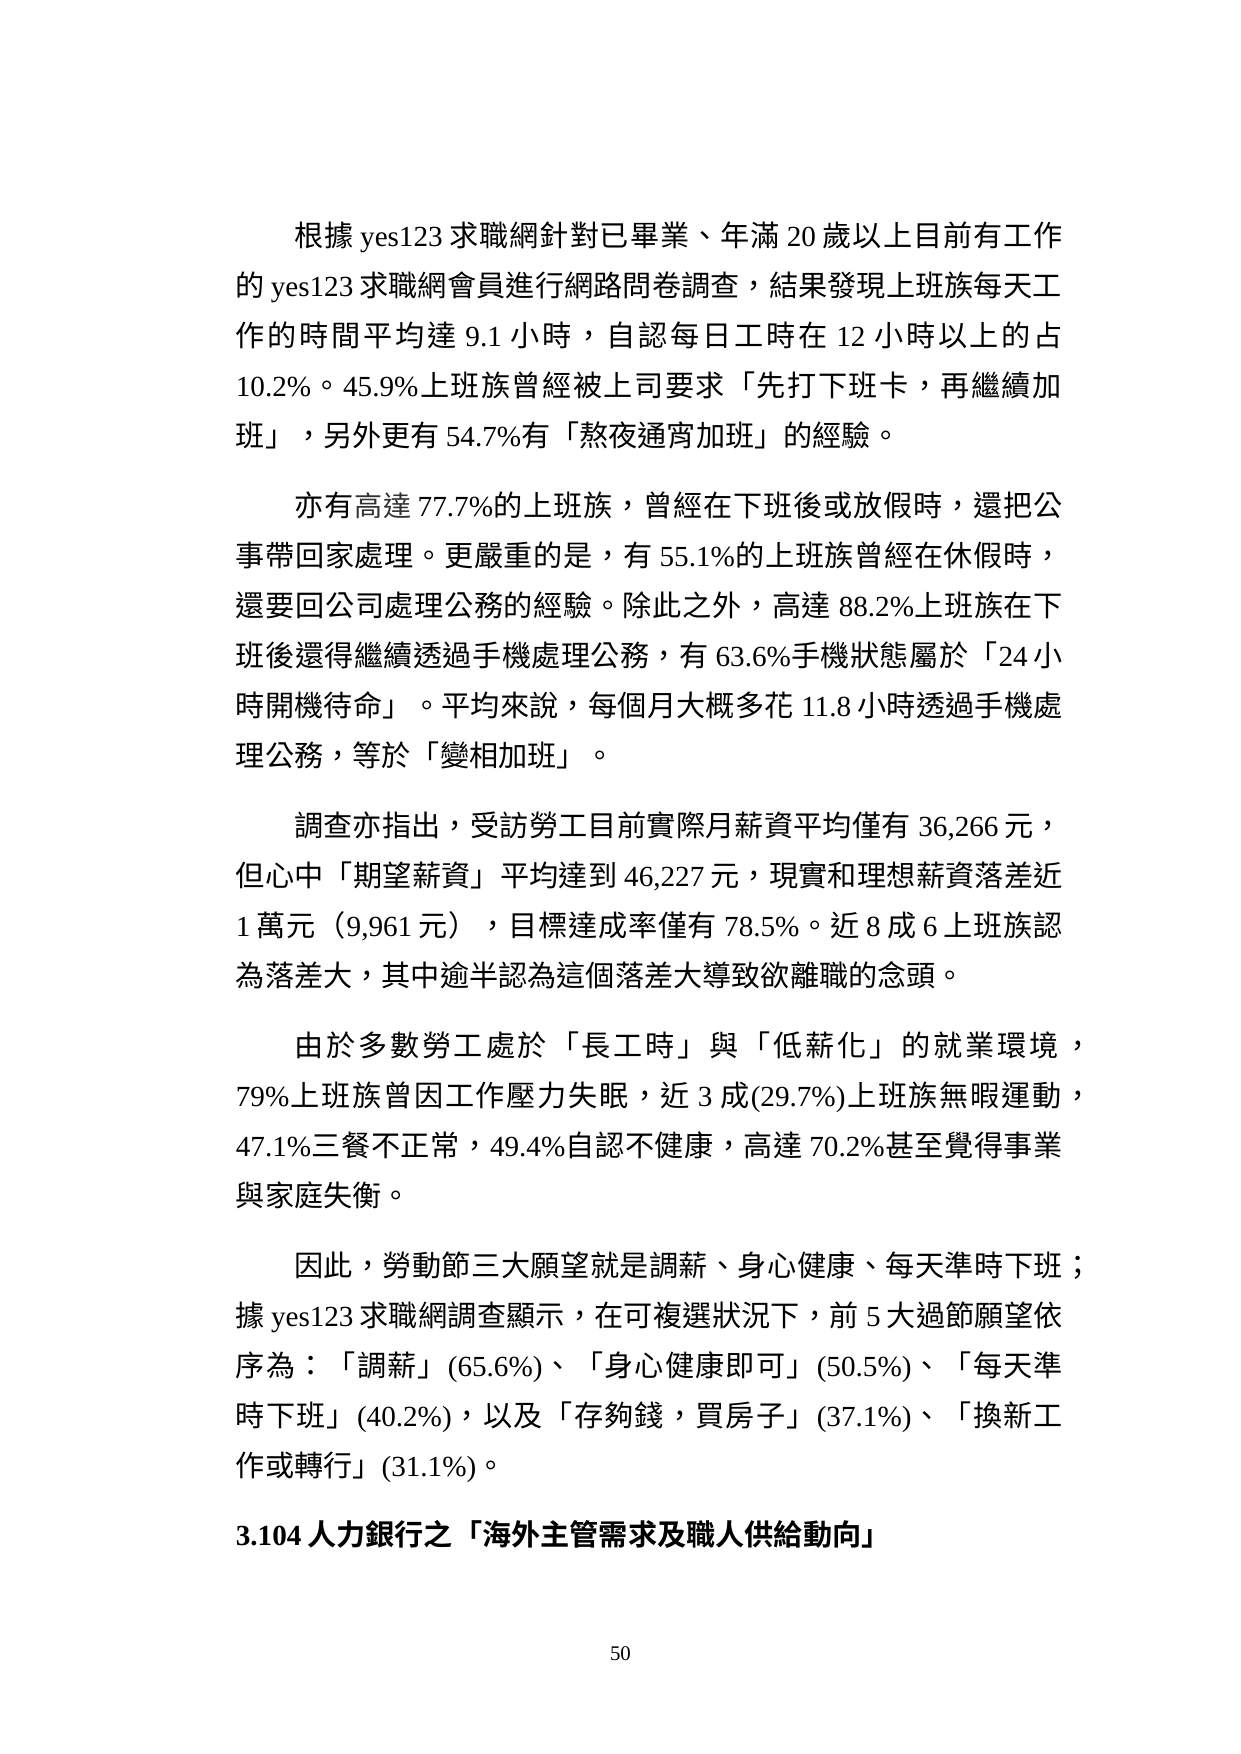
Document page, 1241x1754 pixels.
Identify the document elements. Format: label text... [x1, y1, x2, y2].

text 亦有高達77.7%的上班族，曾經在下班後或放假時，還把公事帶回家處理。更嚴重的是，有55.1%的上班族曾經在休假時，還要回公司處理公務的經驗。除此之外，高達88.2%上班族在下班後還得繼續透過手機處理公務，有63.6%手機狀態屬於「24小時開機待命」。平均來說，每個月大概多花11.8小時透過手機處理公務，等於「變相加班」。 [236, 477, 1063, 777]
text 根據yes123求職網針對已畢業、年滿20歲以上目前有工作的yes123求職網會員進行網路問卷調查，結果發現上班族每天工作的時間平均達9.1小時，自認每日工時在12小時以上的占10.2%。45.9%上班族曾經被上司要求「先打下班卡，再繼續加班」，另外更有54.7%有「熬夜通宵加班」的經驗。 [236, 207, 1063, 457]
subtitle 3.104人力銀行之「海外主管需求及職人供給動向」 [236, 1506, 1063, 1556]
text 由於多數勞工處於「長工時」與「低薪化」的就業環境，79%上班族曾因工作壓力失眠，近3成(29.7%)上班族無暇運動，47.1%三餐不正常，49.4%自認不健康，高達70.2%甚至覺得事業與家庭失衡。 [236, 1016, 1063, 1216]
text 因此，勞動節三大願望就是調薪、身心健康、每天準時下班；據yes123求職網調查顯示，在可複選狀況下，前5大過節願望依序為：「調薪」(65.6%)、「身心健康即可」(50.5%)、「每天準時下班」(40.2%)，以及「存夠錢，買房子」(37.1%)、「換新工作或轉行」(31.1%)。 [236, 1236, 1063, 1486]
text 調查亦指出，受訪勞工目前實際月薪資平均僅有36,266元，但心中「期望薪資」平均達到46,227元，現實和理想薪資落差近1萬元（9,961元），目標達成率僅有78.5%。近8成6上班族認為落差大，其中逾半認為這個落差大導致欲離職的念頭。 [236, 796, 1063, 996]
